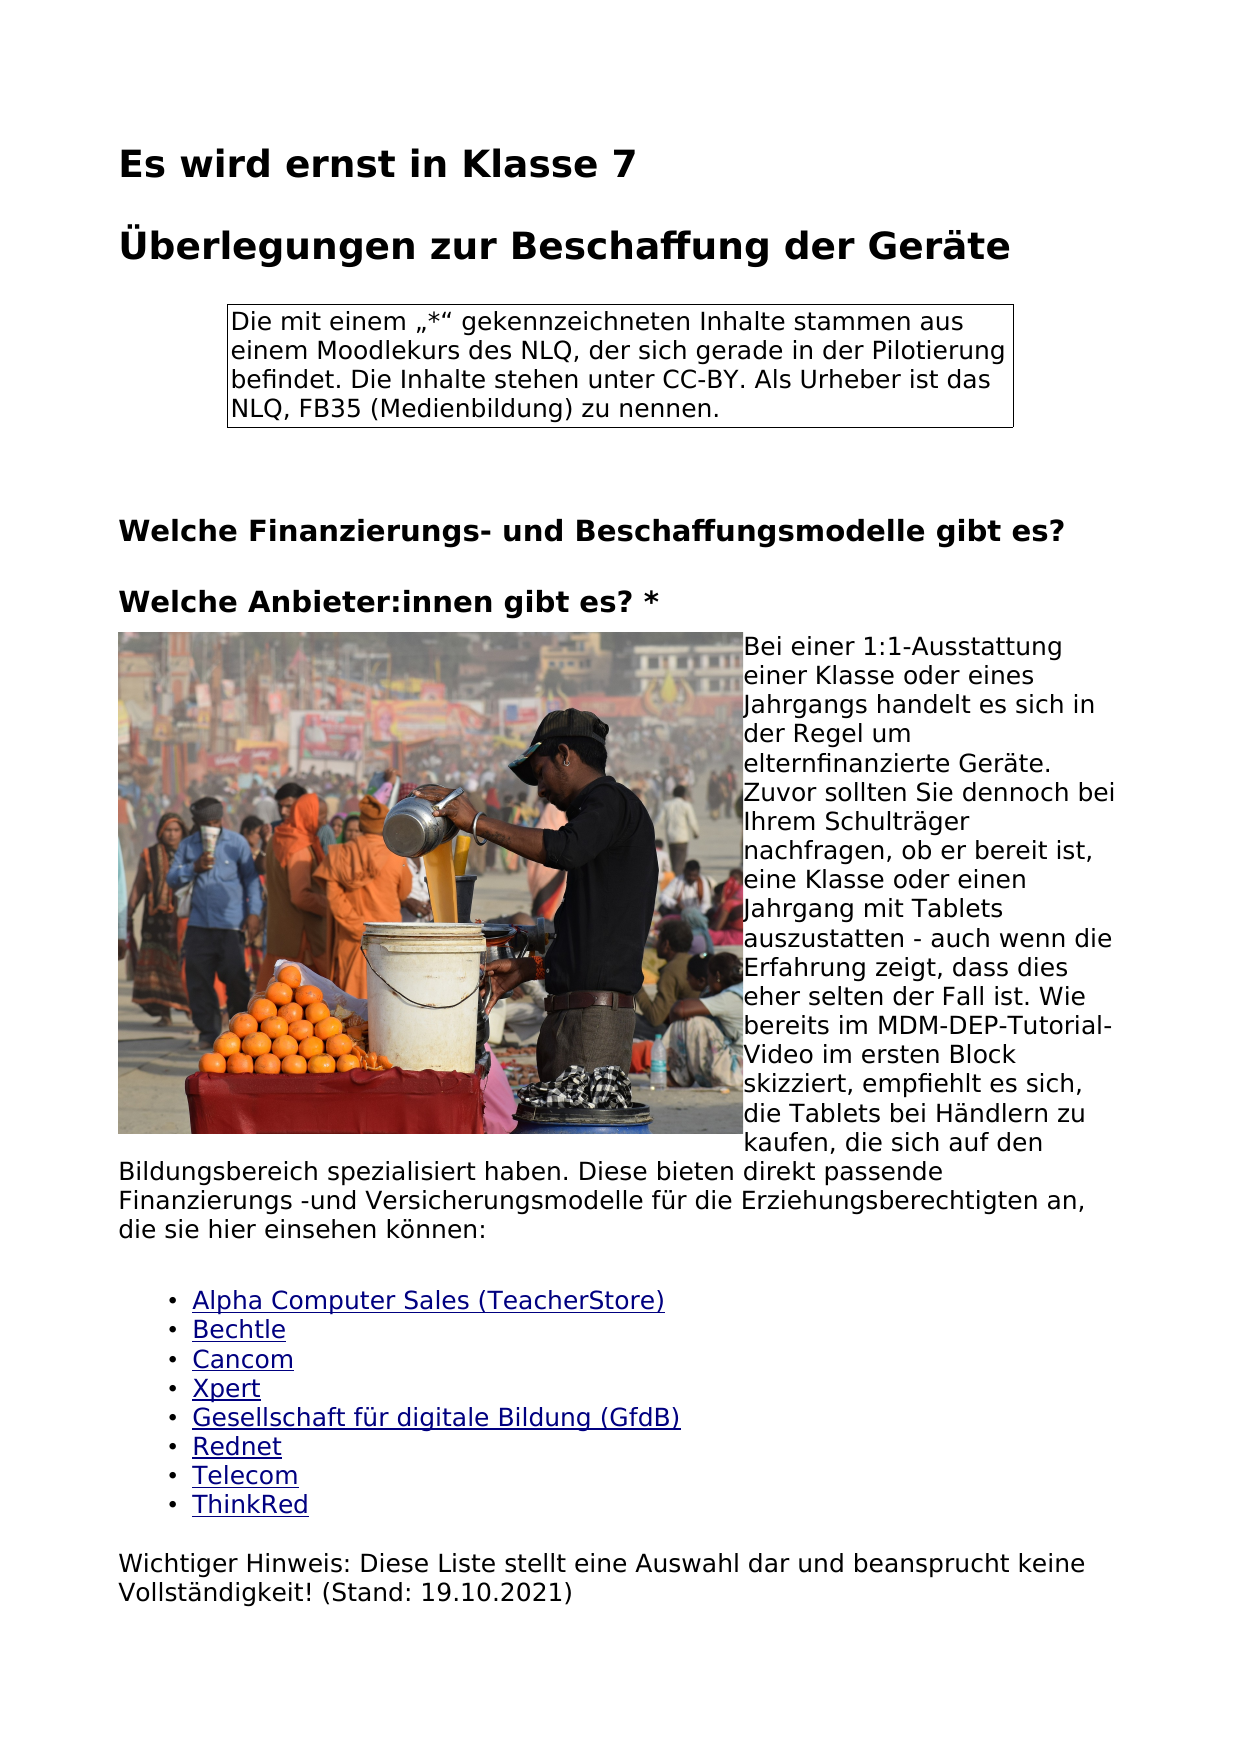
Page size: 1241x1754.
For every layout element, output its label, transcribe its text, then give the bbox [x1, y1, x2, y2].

list ThinkRed [177, 1491, 1122, 1520]
subtitle Welche Finanzierungs- und Beschaffungsmodelle gibt es? [118, 514, 1122, 548]
subtitle Es wird ernst in Klasse 7 [118, 143, 1122, 187]
list Telecom [177, 1462, 1122, 1491]
list Cancom [177, 1345, 1122, 1374]
list Bechtle [177, 1316, 1122, 1345]
subtitle Welche Anbieter:innen gibt es? * [118, 586, 1122, 619]
picture [118, 632, 744, 1134]
list Gesellschaft für digitale Bildung (GfdB) [177, 1403, 1122, 1432]
text Bei einer 1:1-Ausstattung einer Klasse oder eines Jahrgangs handelt es sich in der Regel um elternfinanzierte Geräte. Zuvor sollten Sie dennoch bei Ihrem Schulträger nachfragen, ob er bereit ist, eine Klasse oder einen Jahrgang mit Tablets auszustatten - auch wenn die Erfahrung zeigt, dass dies eher selten der Fall ist. Wie bereits im MDM-DEP-Tutorial-Video im ersten Block skizziert, empfiehlt es sich, die Tablets bei Händlern zu kaufen, die sich auf den Bildungsbereich spezialisiert haben. Diese bieten direkt passende Finanzierungs -und Versicherungsmodelle für die Erziehungsberechtigten an, die sie hier einsehen können: [118, 632, 1122, 1244]
list Xpert [177, 1374, 1122, 1403]
subtitle Überlegungen zur Beschaffung der Geräte [118, 224, 1122, 268]
list Alpha Computer Sales (TeacherStore) [177, 1287, 1122, 1316]
list Rednet [177, 1432, 1122, 1462]
text Wichtiger Hinweis: Diese Liste stellt eine Auswahl dar und beansprucht keine Vollständigkeit! (Stand: 19.10.2021) [118, 1549, 1122, 1608]
table_header Die mit einem „*“ gekennzeichneten Inhalte stammen aus einem Moodlekurs des NLQ, der sich gerade in der Pilotierung befindet. Die Inhalte stehen unter CC-BY. Als Urheber ist das NLQ, FB35 (Medienbildung) zu nennen. [228, 305, 1013, 427]
